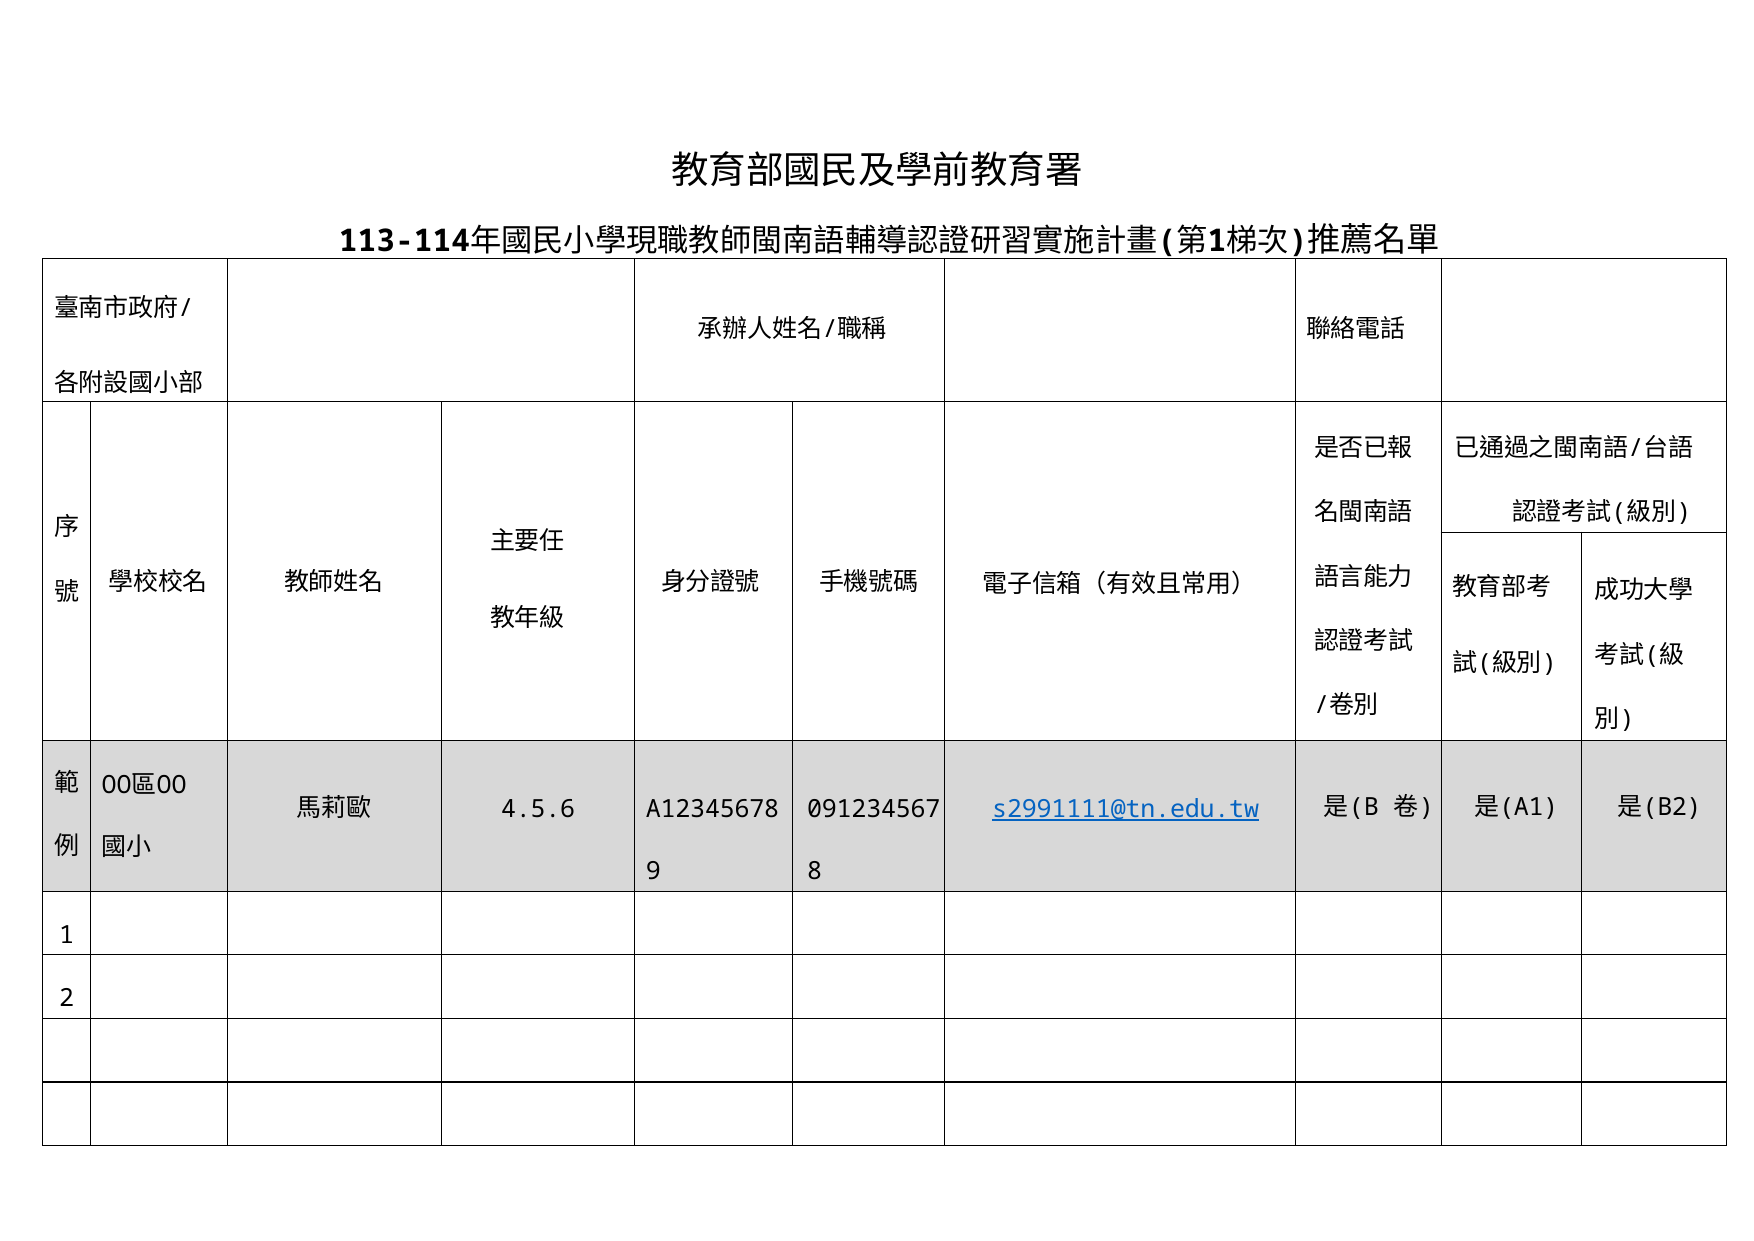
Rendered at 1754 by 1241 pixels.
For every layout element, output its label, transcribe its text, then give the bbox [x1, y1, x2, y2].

table_cell 範例 [43, 741, 90, 891]
table_cell 1 [43, 892, 90, 954]
table_cell 是(B2) [1582, 741, 1726, 891]
table_cell [945, 955, 1295, 1018]
table_cell [1296, 892, 1441, 954]
table_header 聯絡電話 [1296, 259, 1441, 401]
table_cell [1442, 892, 1581, 954]
table_cell [91, 955, 227, 1018]
table_header [1442, 259, 1726, 401]
table_cell 馬莉歐 [228, 741, 441, 891]
table_cell [635, 892, 792, 954]
table_cell [1582, 1019, 1726, 1081]
table_cell 是(B 卷) [1296, 741, 1441, 891]
table_cell [1582, 892, 1726, 954]
table_cell [793, 1083, 944, 1145]
table_header 承辦人姓名/職稱 [635, 259, 944, 401]
table_cell [442, 892, 634, 954]
table_cell s2991111@tn.edu.tw [945, 741, 1295, 891]
table_cell [945, 1019, 1295, 1081]
table_cell 成功大學考試(級別) [1582, 533, 1726, 739]
table_cell [91, 892, 227, 954]
table_cell 主要任教年級 [442, 402, 634, 739]
table_cell [43, 1019, 90, 1081]
table_header [945, 259, 1295, 401]
table_cell 電子信箱（有效且常用） [945, 402, 1295, 739]
table_cell [1582, 1083, 1726, 1145]
table_cell [793, 892, 944, 954]
table_cell [228, 892, 441, 954]
table_cell [91, 1019, 227, 1081]
table_cell 序號 [43, 402, 90, 739]
table_cell 是(A1) [1442, 741, 1581, 891]
table_cell A123456789 [635, 741, 792, 891]
table_cell [1582, 955, 1726, 1018]
table_cell [635, 1019, 792, 1081]
table_cell [1442, 1019, 1581, 1081]
table_cell 教育部考試(級別) [1442, 533, 1581, 739]
table_cell 學校校名 [91, 402, 227, 739]
table_cell [442, 1019, 634, 1081]
table_cell [1442, 955, 1581, 1018]
table_cell 2 [43, 955, 90, 1018]
table_cell 是否已報名閩南語語言能力認證考試/卷別 [1296, 402, 1441, 739]
text 教育部國民及學前教育署 [54, 125, 1699, 188]
table_cell [442, 1083, 634, 1145]
table_cell [1296, 1019, 1441, 1081]
table_cell [793, 1019, 944, 1081]
table_cell [1296, 955, 1441, 1018]
table_cell [228, 955, 441, 1018]
table_cell 教師姓名 [228, 402, 441, 739]
table_cell [43, 1083, 90, 1145]
table_cell [91, 1083, 227, 1145]
table_header [228, 259, 634, 401]
table_cell [228, 1019, 441, 1081]
table_cell [635, 1083, 792, 1145]
table_cell 4.5.6 [442, 741, 634, 891]
table_cell [945, 892, 1295, 954]
table_cell [635, 955, 792, 1018]
table_header 臺南市政府/ 各附設國小部 [43, 259, 227, 401]
table_cell [945, 1083, 1295, 1145]
table_cell [442, 955, 634, 1018]
table_cell 手機號碼 [793, 402, 944, 739]
table_cell [1296, 1083, 1441, 1145]
table_cell OO區OO國小 [91, 741, 227, 891]
table_cell 已通過之閩南語/台語認證考試(級別) [1442, 402, 1726, 532]
table_cell [793, 955, 944, 1018]
table_cell [228, 1083, 441, 1145]
text 113-114年國民小學現職教師閩南語輔導認證研習實施計畫(第1梯次)推薦名單 [54, 196, 1724, 258]
table_cell [1442, 1083, 1581, 1145]
table_cell 身分證號 [635, 402, 792, 739]
table_cell 0912345678 [793, 741, 944, 891]
